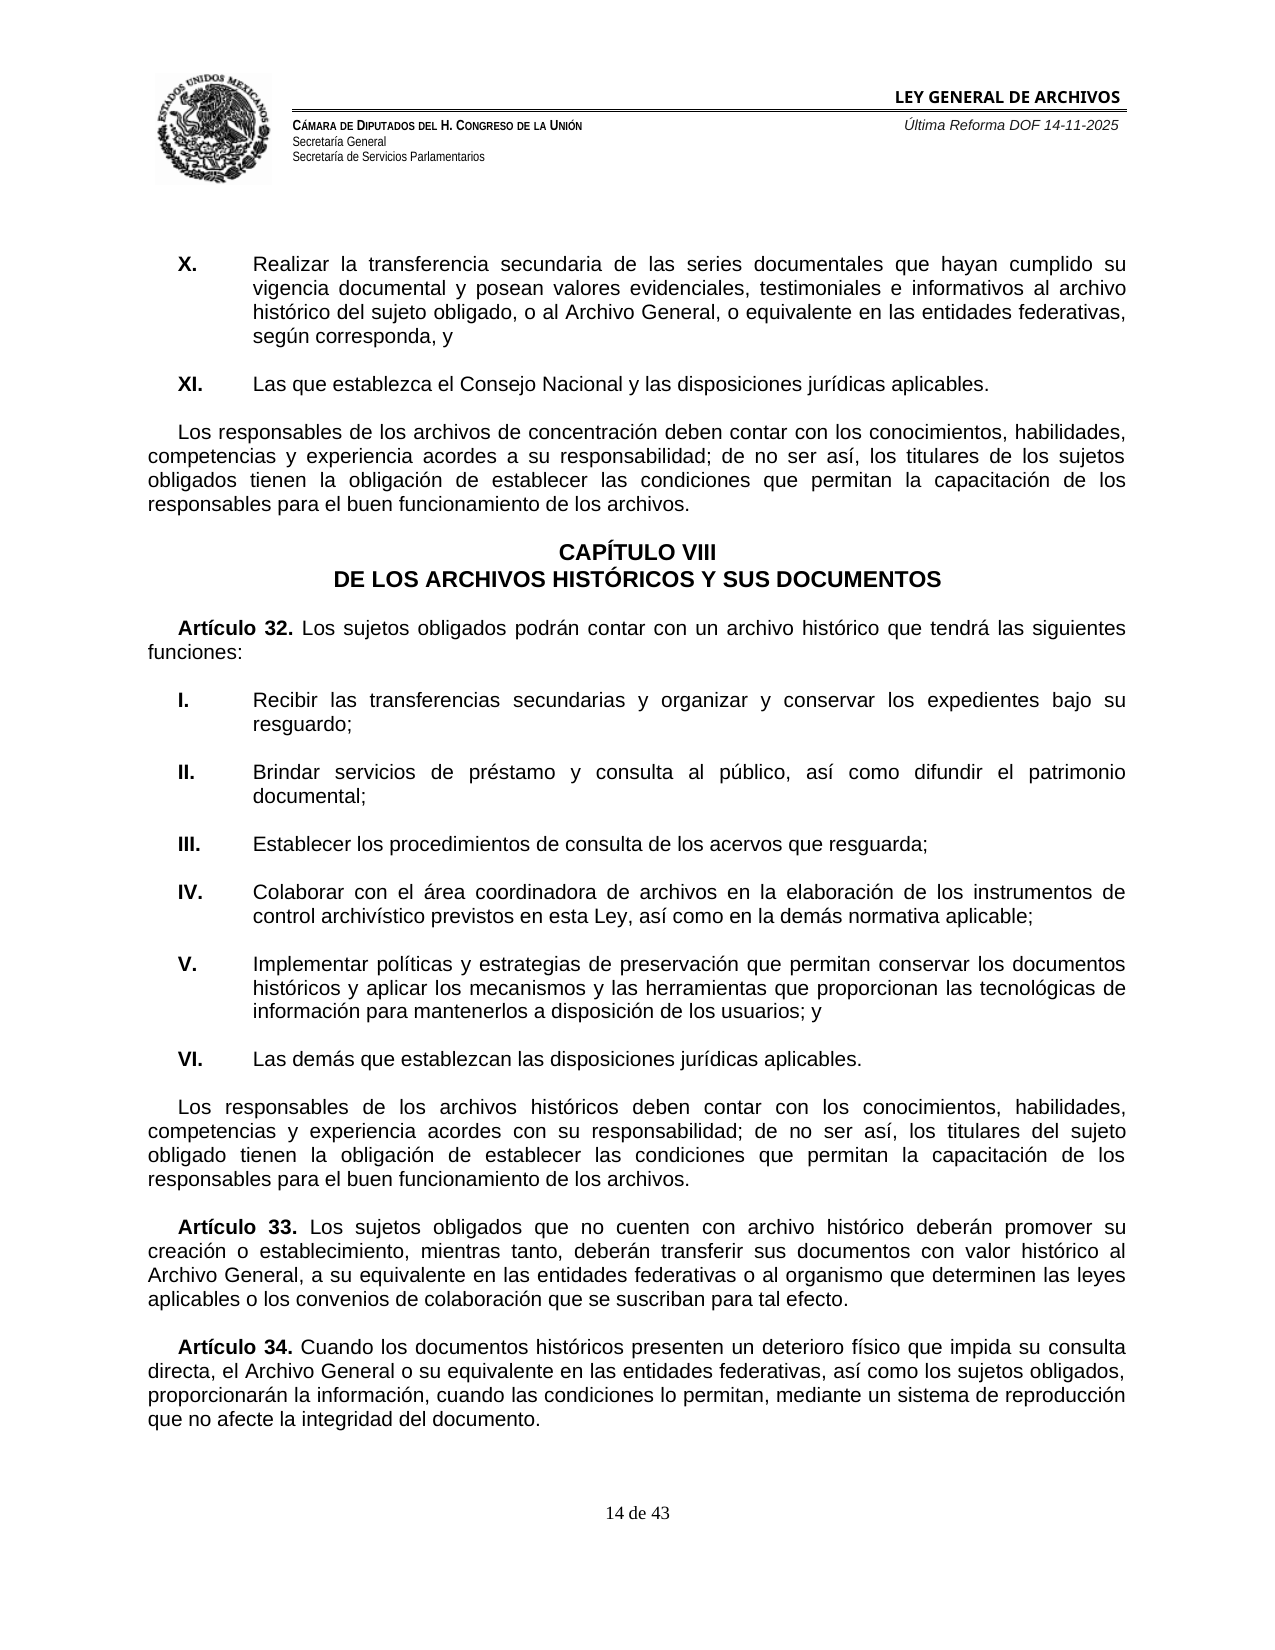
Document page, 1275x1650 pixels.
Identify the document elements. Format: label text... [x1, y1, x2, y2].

text Los responsables de los archivos históricos deben contar con los conocimientos, habilidades, competencias y experiencia acordes con su responsabilidad; de no ser así, los titulares del sujeto obligado tienen la obligación de establecer las condiciones que permitan la capacitación de los responsables para el buen funcionamiento de los archivos. [148, 1095, 1127, 1191]
text Los responsables de los archivos de concentración deben contar con los conocimientos, habilidades, competencias y experiencia acordes a su responsabilidad; de no ser así, los titulares de los sujetos obligados tienen la obligación de establecer las condiciones que permitan la capacitación de los responsables para el buen funcionamiento de los archivos. [148, 419, 1127, 515]
text Artículo 34. Cuando los documentos históricos presenten un deterioro físico que impida su consulta directa, el Archivo General o su equivalente en las entidades federativas, así como los sujetos obligados, proporcionarán la información, cuando las condiciones lo permitan, mediante un sistema de reproducción que no afecte la integridad del documento. [148, 1335, 1127, 1431]
text IV. Colaborar con el área coordinadora de archivos en la elaboración de los instrumentos de control archivístico previstos en esta Ley, así como en la demás normativa aplicable; [178, 879, 1127, 927]
text Artículo 33. Los sujetos obligados que no cuenten con archivo histórico deberán promover su creación o establecimiento, mientras tanto, deberán transferir sus documentos con valor histórico al Archivo General, a su equivalente en las entidades federativas o al organismo que determinen las leyes aplicables o los convenios de colaboración que se suscriban para tal efecto. [148, 1215, 1127, 1311]
text DE LOS ARCHIVOS HISTÓRICOS Y SUS DOCUMENTOS [148, 566, 1127, 592]
text III. Establecer los procedimientos de consulta de los acervos que resguarda; [178, 832, 1127, 856]
text V. Implementar políticas y estrategias de preservación que permitan conservar los documentos históricos y aplicar los mecanismos y las herramientas que proporcionan las tecnológicas de información para mantenerlos a disposición de los usuarios; y [178, 951, 1127, 1023]
text VI. Las demás que establezcan las disposiciones jurídicas aplicables. [178, 1047, 1127, 1071]
text II. Brindar servicios de préstamo y consulta al público, así como difundir el patrimonio documental; [178, 760, 1127, 808]
text Artículo 32. Los sujetos obligados podrán contar con un archivo histórico que tendrá las siguientes funciones: [148, 616, 1127, 664]
text I. Recibir las transferencias secundarias y organizar y conservar los expedientes bajo su resguardo; [178, 688, 1127, 736]
text X. Realizar la transferencia secundaria de las series documentales que hayan cumplido su vigencia documental y posean valores evidenciales, testimoniales e informativos al archivo histórico del sujeto obligado, o al Archivo General, o equivalente en las entidades federativas, según corresponda, y [178, 252, 1127, 348]
text XI. Las que establezca el Consejo Nacional y las disposiciones jurídicas aplicables. [178, 372, 1127, 396]
text CAPÍTULO VIII [148, 539, 1127, 566]
